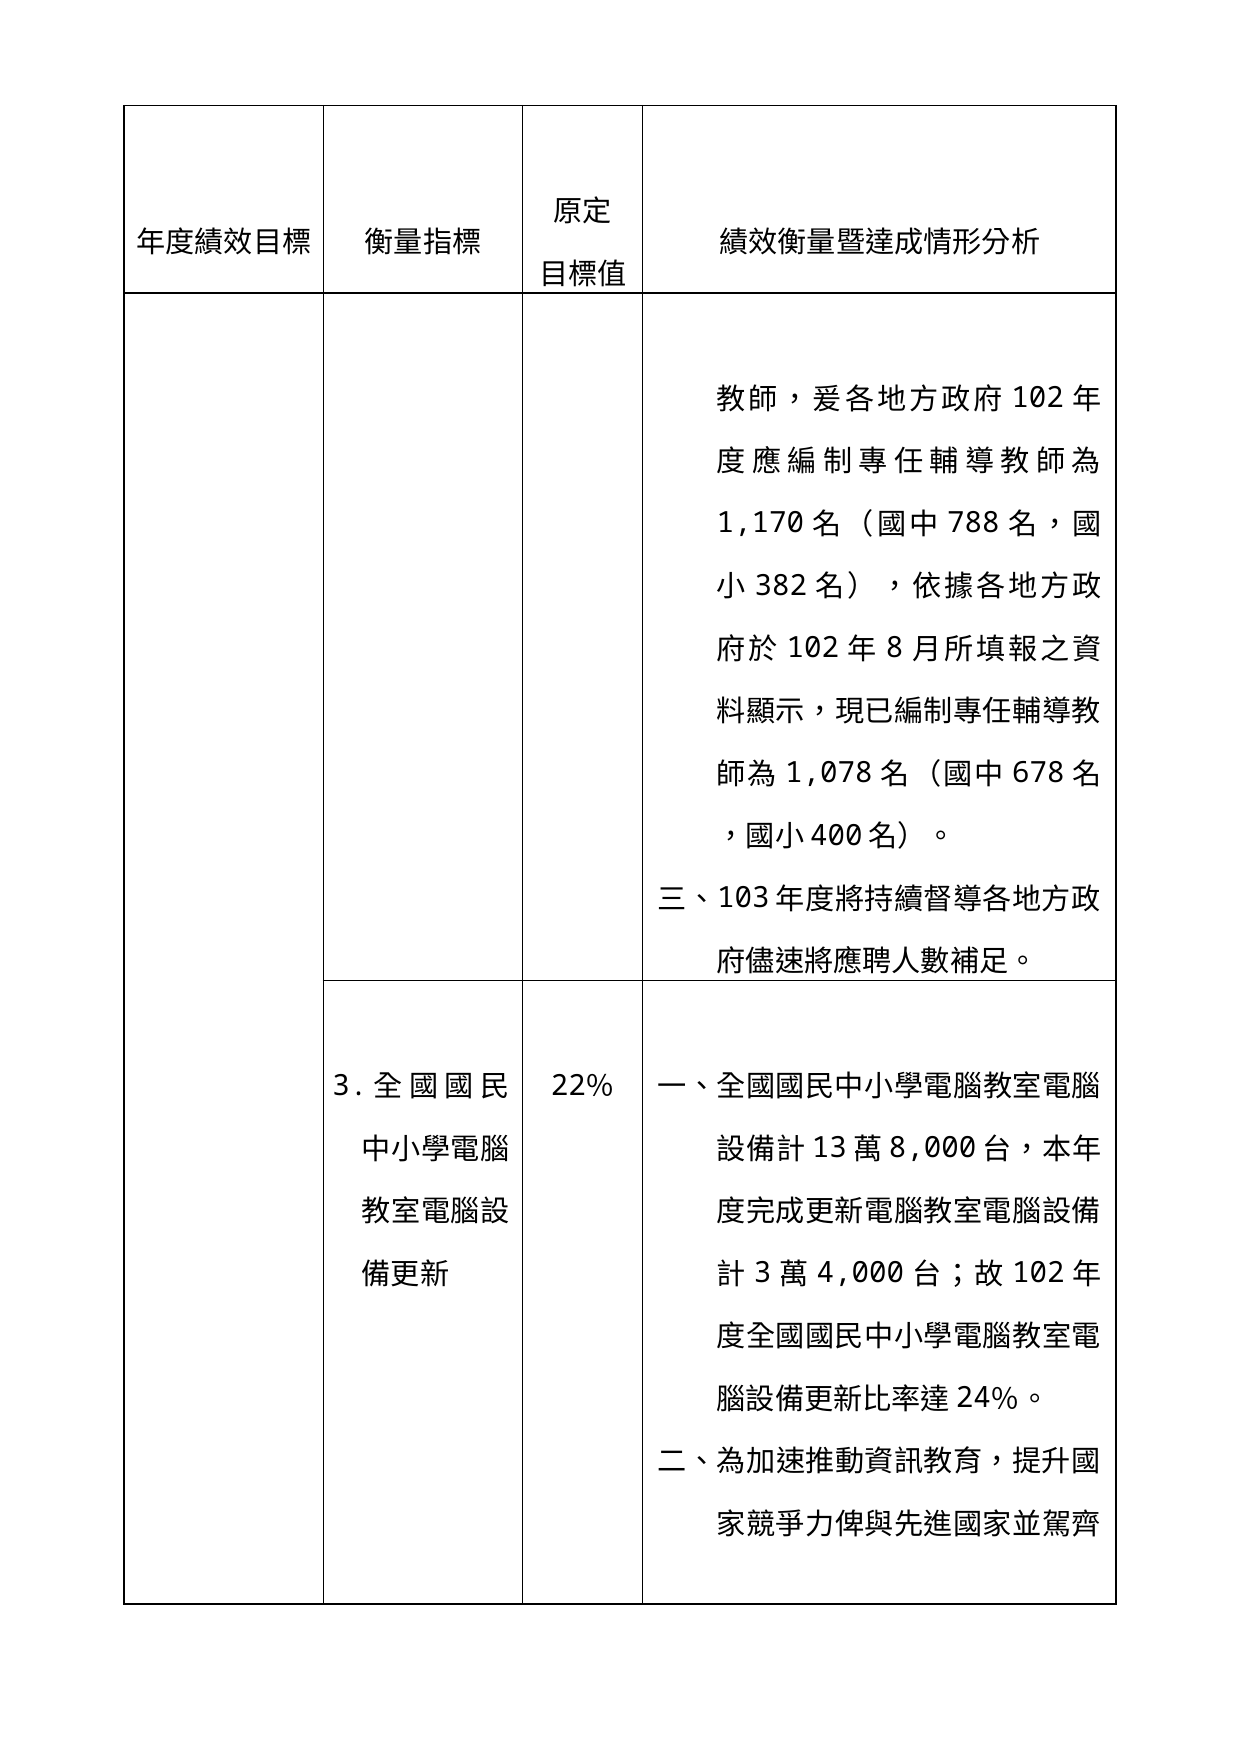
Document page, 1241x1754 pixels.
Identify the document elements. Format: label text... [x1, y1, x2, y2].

table_header 原定 目標值 [523, 106, 642, 292]
table_header 績效衡量暨達成情形分析 [643, 106, 1115, 292]
table_cell 22％ [523, 981, 642, 1603]
table_cell 一、全國國民中小學電腦教室電腦設備計13萬8,000台，本年度完成更新電腦教室電腦設備計3萬4,000台；故102年度全國國民中小學電腦教室電腦設備更新比率達24％。 二、為加速推動資訊教育，提升國家競爭力俾與先進國家並駕齊 [643, 981, 1115, 1603]
table_cell 教師，爰各地方政府102年度應編制專任輔導教師為1,170名（國中788名，國小382名），依據各地方政府於102年8月所填報之資料顯示，現已編制專任輔導教師為1,078名（國中678名，國小400名）。 三、103年度將持續督導各地方政府儘速將應聘人數補足。 [643, 294, 1115, 980]
table_cell 3.全國國民中小學電腦教室電腦設備更新 [324, 981, 522, 1603]
table_cell [125, 294, 323, 1603]
table_header 衡量指標 [324, 106, 522, 292]
table_cell [523, 294, 642, 980]
table_cell [324, 294, 522, 980]
table_header 年度績效目標 [125, 106, 323, 292]
